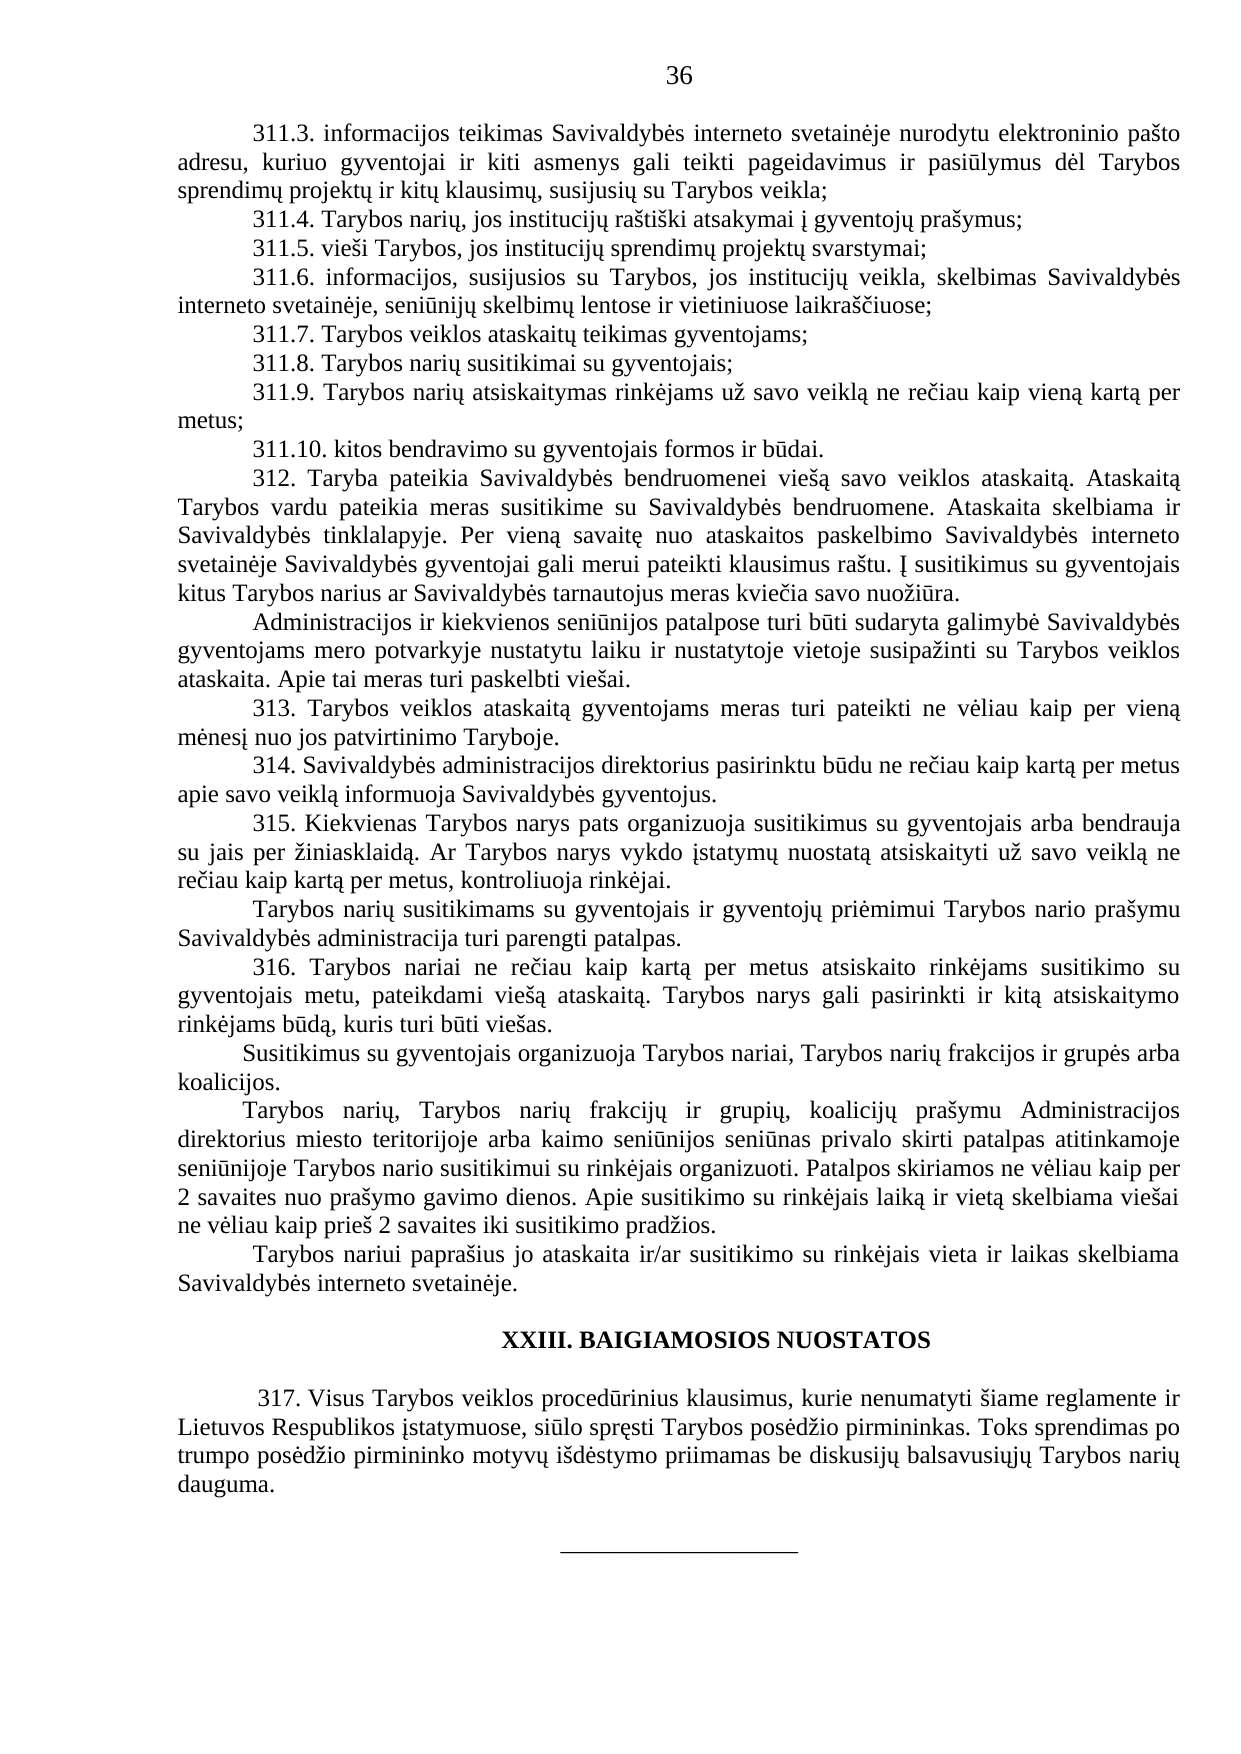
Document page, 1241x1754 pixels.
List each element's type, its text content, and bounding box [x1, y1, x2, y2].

text 313. Tarybos veiklos ataskaitą gyventojams meras turi pateikti ne vėliau kaip per vieną mėnesį nuo jos patvirtinimo Taryboje. [177, 693, 1181, 751]
text 311.8. Tarybos narių susitikimai su gyventojais; [177, 348, 1181, 377]
text Tarybos narių susitikimams su gyventojais ir gyventojų priėmimui Tarybos nario prašymu Savivaldybės administracija turi parengti patalpas. [177, 894, 1181, 952]
text 311.7. Tarybos veiklos ataskaitų teikimas gyventojams; [177, 319, 1181, 348]
text XXIII. BAIGIAMOSIOS NUOSTATOS [177, 1326, 1181, 1354]
text 315. Kiekvienas Tarybos narys pats organizuoja susitikimus su gyventojais arba bendrauja su jais per žiniasklaidą. Ar Tarybos narys vykdo įstatymų nuostatą atsiskaityti už savo veiklą ne rečiau kaip kartą per metus, kontroliuoja rinkėjai. [177, 808, 1181, 894]
text 317. Visus Tarybos veiklos procedūrinius klausimus, kurie nenumatyti šiame reglamente ir Lietuvos Respublikos įstatymuose, siūlo spręsti Tarybos posėdžio pirmininkas. Toks sprendimas po trumpo posėdžio pirmininko motyvų išdėstymo priimamas be diskusijų balsavusiųjų Tarybos narių dauguma. [177, 1383, 1181, 1498]
text 316. Tarybos nariai ne rečiau kaip kartą per metus atsiskaito rinkėjams susitikimo su gyventojais metu, pateikdami viešą ataskaitą. Tarybos narys gali pasirinkti ir kitą atsiskaitymo rinkėjams būdą, kuris turi būti viešas. [177, 952, 1181, 1038]
text 311.9. Tarybos narių atsiskaitymas rinkėjams už savo veiklą ne rečiau kaip vieną kartą per metus; [177, 377, 1181, 434]
text 311.5. vieši Tarybos, jos institucijų sprendimų projektų svarstymai; [177, 233, 1181, 262]
text Susitikimus su gyventojais organizuoja Tarybos nariai, Tarybos narių frakcijos ir grupės arba koalicijos. [177, 1038, 1181, 1096]
text 311.3. informacijos teikimas Savivaldybės interneto svetainėje nurodytu elektroninio pašto adresu, kuriuo gyventojai ir kiti asmenys gali teikti pageidavimus ir pasiūlymus dėl Tarybos sprendimų projektų ir kitų klausimų, susijusių su Tarybos veikla; [177, 118, 1181, 204]
text 312. Taryba pateikia Savivaldybės bendruomenei viešą savo veiklos ataskaitą. Ataskaitą Tarybos vardu pateikia meras susitikime su Savivaldybės bendruomene. Ataskaita skelbiama ir Savivaldybės tinklalapyje. Per vieną savaitę nuo ataskaitos paskelbimo Savivaldybės interneto svetainėje Savivaldybės gyventojai gali merui pateikti klausimus raštu. Į susitikimus su gyventojais kitus Tarybos narius ar Savivaldybės tarnautojus meras kviečia savo nuožiūra. [177, 463, 1181, 607]
text 311.6. informacijos, susijusios su Tarybos, jos institucijų veikla, skelbimas Savivaldybės interneto svetainėje, seniūnijų skelbimų lentose ir vietiniuose laikraščiuose; [177, 262, 1181, 319]
text Administracijos ir kiekvienos seniūnijos patalpose turi būti sudaryta galimybė Savivaldybės gyventojams mero potvarkyje nustatytu laiku ir nustatytoje vietoje susipažinti su Tarybos veiklos ataskaita. Apie tai meras turi paskelbti viešai. [177, 607, 1181, 693]
text 311.10. kitos bendravimo su gyventojais formos ir būdai. [177, 434, 1181, 463]
text ___________________ [177, 1527, 1181, 1556]
text 314. Savivaldybės administracijos direktorius pasirinktu būdu ne rečiau kaip kartą per metus apie savo veiklą informuoja Savivaldybės gyventojus. [177, 751, 1181, 808]
text Tarybos nariui paprašius jo ataskaita ir/ar susitikimo su rinkėjais vieta ir laikas skelbiama Savivaldybės interneto svetainėje. [177, 1239, 1181, 1297]
text Tarybos narių, Tarybos narių frakcijų ir grupių, koalicijų prašymu Administracijos direktorius miesto teritorijoje arba kaimo seniūnijos seniūnas privalo skirti patalpas atitinkamoje seniūnijoje Tarybos nario susitikimui su rinkėjais organizuoti. Patalpos skiriamos ne vėliau kaip per 2 savaites nuo prašymo gavimo dienos. Apie susitikimo su rinkėjais laiką ir vietą skelbiama viešai ne vėliau kaip prieš 2 savaites iki susitikimo pradžios. [177, 1096, 1181, 1239]
text 311.4. Tarybos narių, jos institucijų raštiški atsakymai į gyventojų prašymus; [177, 204, 1181, 233]
